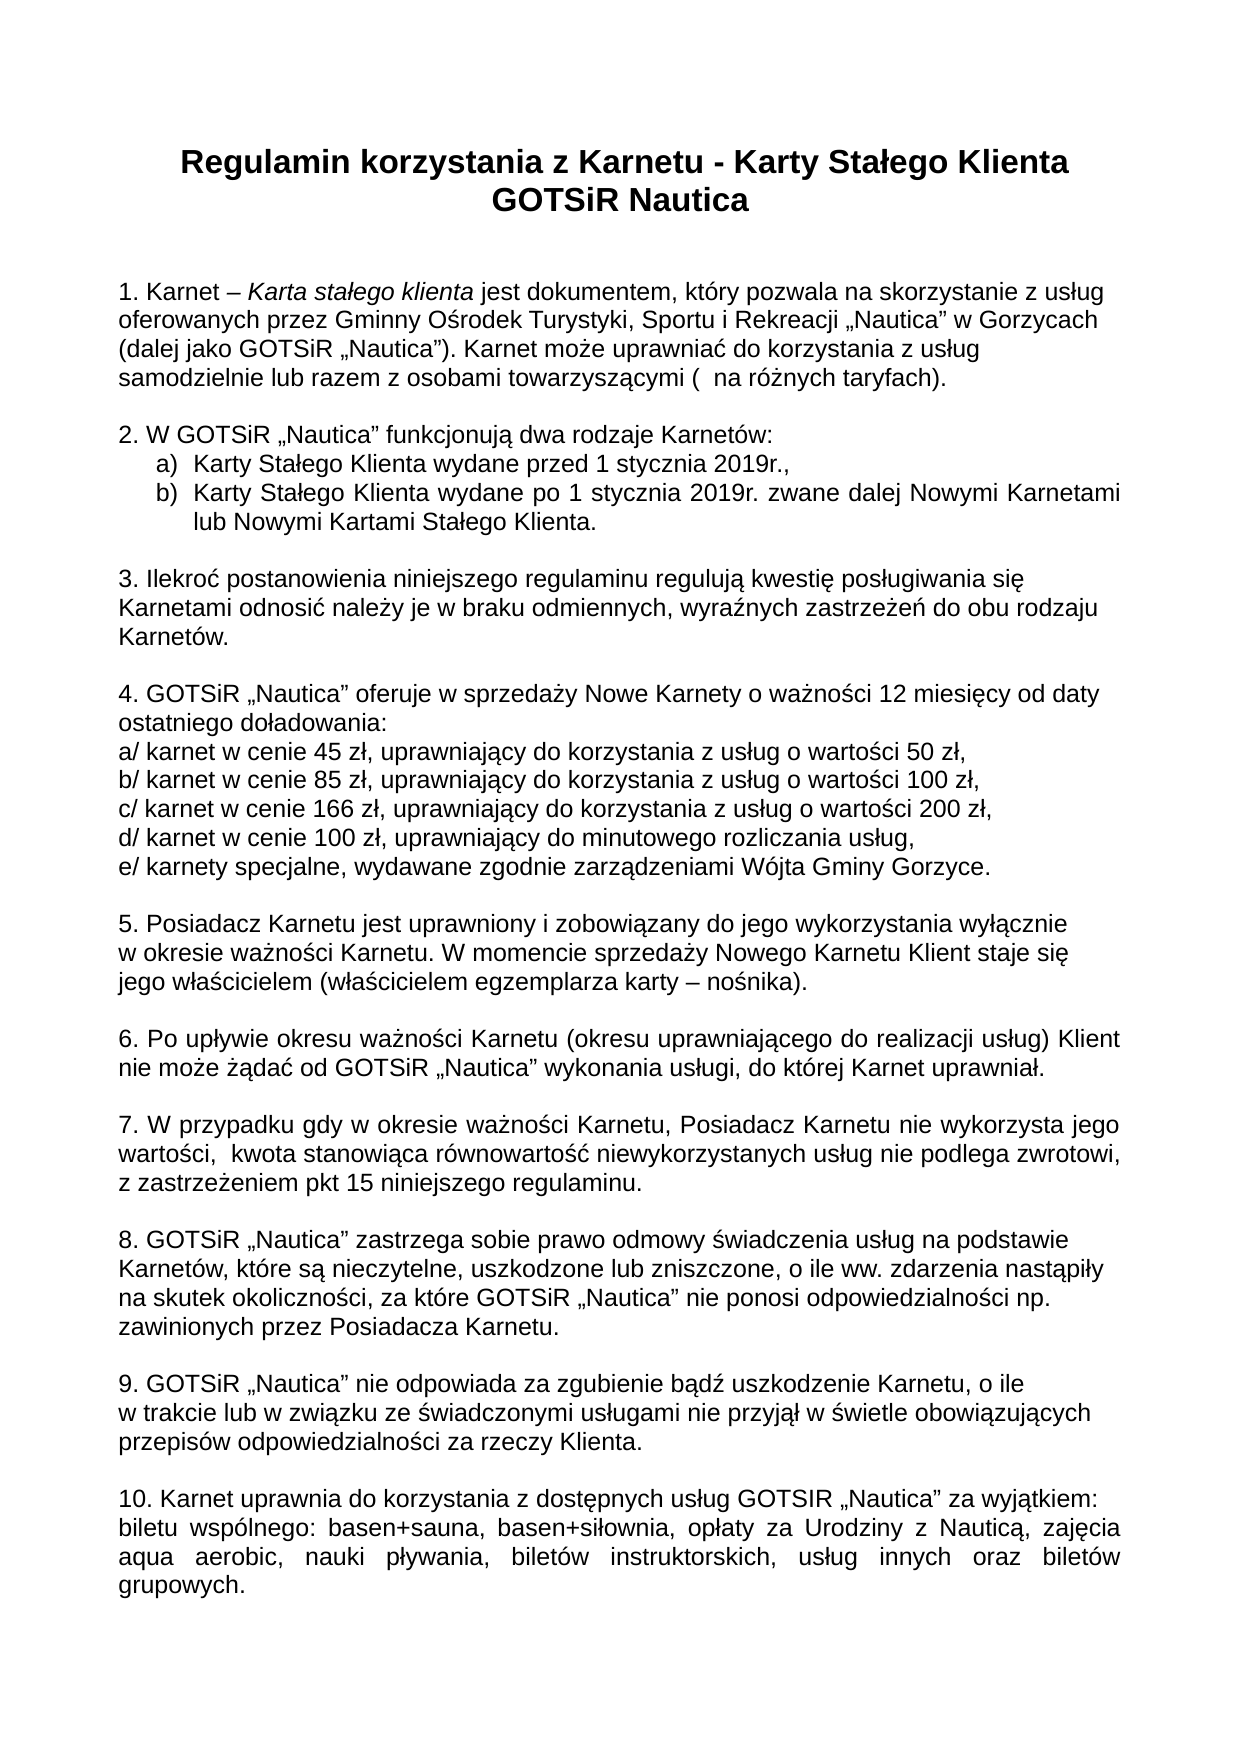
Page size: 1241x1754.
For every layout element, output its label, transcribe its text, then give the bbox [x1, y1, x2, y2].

text 8. GOTSiR „Nautica” zastrzega sobie prawo odmowy świadczenia usług na podstawie Karnetów, które są nieczytelne, uszkodzone lub zniszczone, o ile ww. zdarzenia nastąpiły na skutek okoliczności, za które GOTSiR „Nautica” nie ponosi odpowiedzialności np. zawinionych przez Posiadacza Karnetu. [118, 1225, 1122, 1340]
text e/ karnety specjalne, wydawane zgodnie zarządzeniami Wójta Gminy Gorzyce. [118, 851, 1122, 880]
text 3. Ilekroć postanowienia niniejszego regulaminu regulują kwestię posługiwania się Karnetami odnosić należy je w braku odmiennych, wyraźnych zastrzeżeń do obu rodzaju Karnetów. [118, 564, 1122, 650]
list Karty Stałego Klienta wydane po 1 stycznia 2019r. zwane dalej Nowymi Karnetami lub Nowymi Kartami Stałego Klienta. [156, 478, 1122, 535]
text 2. W GOTSiR „Nautica” funkcjonują dwa rodzaje Karnetów: [118, 420, 1122, 449]
text biletu wspólnego: basen+sauna, basen+siłownia, opłaty za Urodziny z Nauticą, zajęcia aqua aerobic, nauki pływania, biletów instruktorskich, usług innych oraz biletów grupowych. [118, 1513, 1122, 1599]
text c/ karnet w cenie 166 zł, uprawniający do korzystania z usług o wartości 200 zł, [118, 794, 1122, 823]
text a/ karnet w cenie 45 zł, uprawniający do korzystania z usług o wartości 50 zł, [118, 736, 1122, 765]
text 10. Karnet uprawnia do korzystania z dostępnych usług GOTSIR „Nautica” za wyjątkiem: [118, 1484, 1122, 1513]
list Karty Stałego Klienta wydane przed 1 stycznia 2019r., [156, 449, 1122, 478]
text 9. GOTSiR „Nautica” nie odpowiada za zgubienie bądź uszkodzenie Karnetu, o ile w trakcie lub w związku ze świadczonymi usługami nie przyjął w świetle obowiązujących przepisów odpowiedzialności za rzeczy Klienta. [118, 1369, 1122, 1455]
text 7. W przypadku gdy w okresie ważności Karnetu, Posiadacz Karnetu nie wykorzysta jego wartości, kwota stanowiąca równowartość niewykorzystanych usług nie podlega zwrotowi, z zastrzeżeniem pkt 15 niniejszego regulaminu. [118, 1110, 1122, 1196]
text 1. Karnet – Karta stałego klienta jest dokumentem, który pozwala na skorzystanie z usług oferowanych przez Gminny Ośrodek Turystyki, Sportu i Rekreacji „Nautica” w Gorzycach (dalej jako GOTSiR „Nautica”). Karnet może uprawniać do korzystania z usług samodzielnie lub razem z osobami towarzyszącymi ( na różnych taryfach). [118, 276, 1122, 391]
text b/ karnet w cenie 85 zł, uprawniający do korzystania z usług o wartości 100 zł, [118, 765, 1122, 794]
text 6. Po upływie okresu ważności Karnetu (okresu uprawniającego do realizacji usług) Klient nie może żądać od GOTSiR „Nautica” wykonania usługi, do której Karnet uprawniał. [118, 1024, 1122, 1081]
text 4. GOTSiR „Nautica” oferuje w sprzedaży Nowe Karnety o ważności 12 miesięcy od daty ostatniego doładowania: [118, 679, 1122, 736]
text d/ karnet w cenie 100 zł, uprawniający do minutowego rozliczania usług, [118, 823, 1122, 851]
text 5. Posiadacz Karnetu jest uprawniony i zobowiązany do jego wykorzystania wyłącznie w okresie ważności Karnetu. W momencie sprzedaży Nowego Karnetu Klient staje się jego właścicielem (właścicielem egzemplarza karty – nośnika). [118, 909, 1122, 995]
text Regulamin korzystania z Karnetu - Karty Stałego Klienta GOTSiR Nautica [118, 142, 1122, 219]
